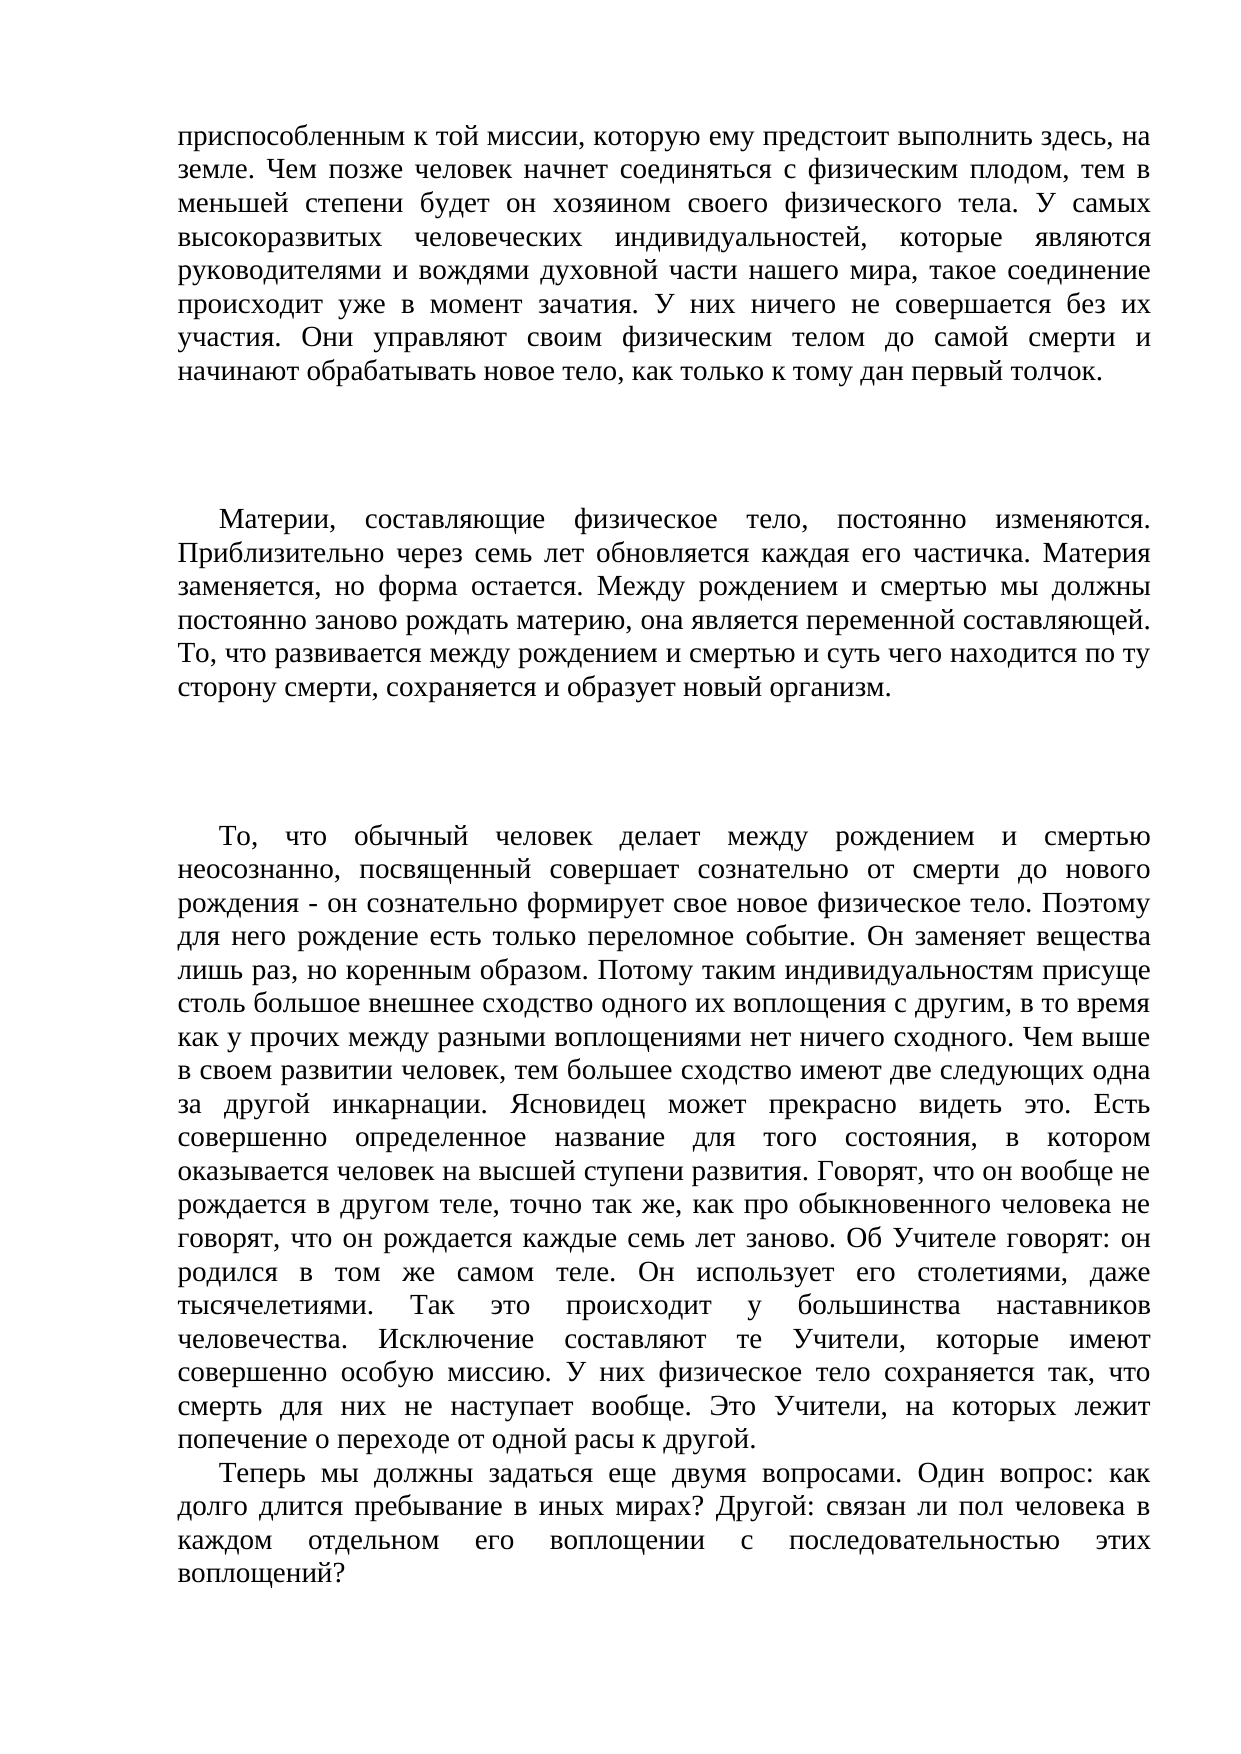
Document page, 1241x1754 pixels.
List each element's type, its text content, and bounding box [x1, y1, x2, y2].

text То, что обычный человек делает между рождением и смертью неосознанно, посвященный совершает сознательно от смерти до нового рождения - он сознательно формирует свое новое физическое тело. Поэтому для него рождение есть только переломное событие. Он заменяет вещества лишь раз, но коренным образом. Потому таким индивидуальностям присуще столь большое внешнее сходство одного их воплощения с другим, в то время как у прочих между разными воплощениями нет ничего сходного. Чем выше в своем развитии человек, тем большее сходство имеют две следующих одна за другой инкарнации. Ясновидец может прекрасно видеть это. Есть совершенно определенное название для того состояния, в котором оказывается человек на высшей ступени развития. Говорят, что он вообще не рождается в другом теле, точно так же, как про обыкновенного человека не говорят, что он рождается каждые семь лет заново. Об Учителе говорят: он родился в том же самом теле. Он использует его столетиями, даже тысячелетиями. Так это происходит у большинства наставников человечества. Исключение составляют те Учители, которые имеют совершенно особую миссию. У них физическое тело сохраняется так, что смерть для них не наступает вообще. Это Учители, на которых лежит попечение о переходе от одной расы к другой. [177, 818, 1152, 1455]
text приспособленным к той миссии, которую ему предстоит выполнить здесь, на земле. Чем позже человек начнет соединяться с физическим плодом, тем в меньшей степени будет он хозяином своего физического тела. У самых высокоразвитых человеческих индивидуальностей, которые являются руководителями и вождями духовной части нашего мира, такое соединение происходит уже в момент зачатия. У них ничего не совершается без их участия. Они управляют своим физическим телом до самой смерти и начинают обрабатывать новое тело, как только к тому дан первый толчок. [177, 118, 1152, 386]
text Материи, составляющие физическое тело, постоянно изменяются. Приблизительно через семь лет обновляется каждая его частичка. Материя заменяется, но форма остается. Между рождением и смертью мы должны постоянно заново рождать материю, она является переменной составляющей. То, что развивается между рождением и смертью и суть чего находится по ту сторону смерти, сохраняется и образует новый организм. [177, 501, 1152, 703]
text Теперь мы должны задаться еще двумя вопросами. Один вопрос: как долго длится пребывание в иных мирах? Другой: связан ли пол человека в каждом отдельном его воплощении с последовательностью этих воплощений? [177, 1455, 1152, 1589]
